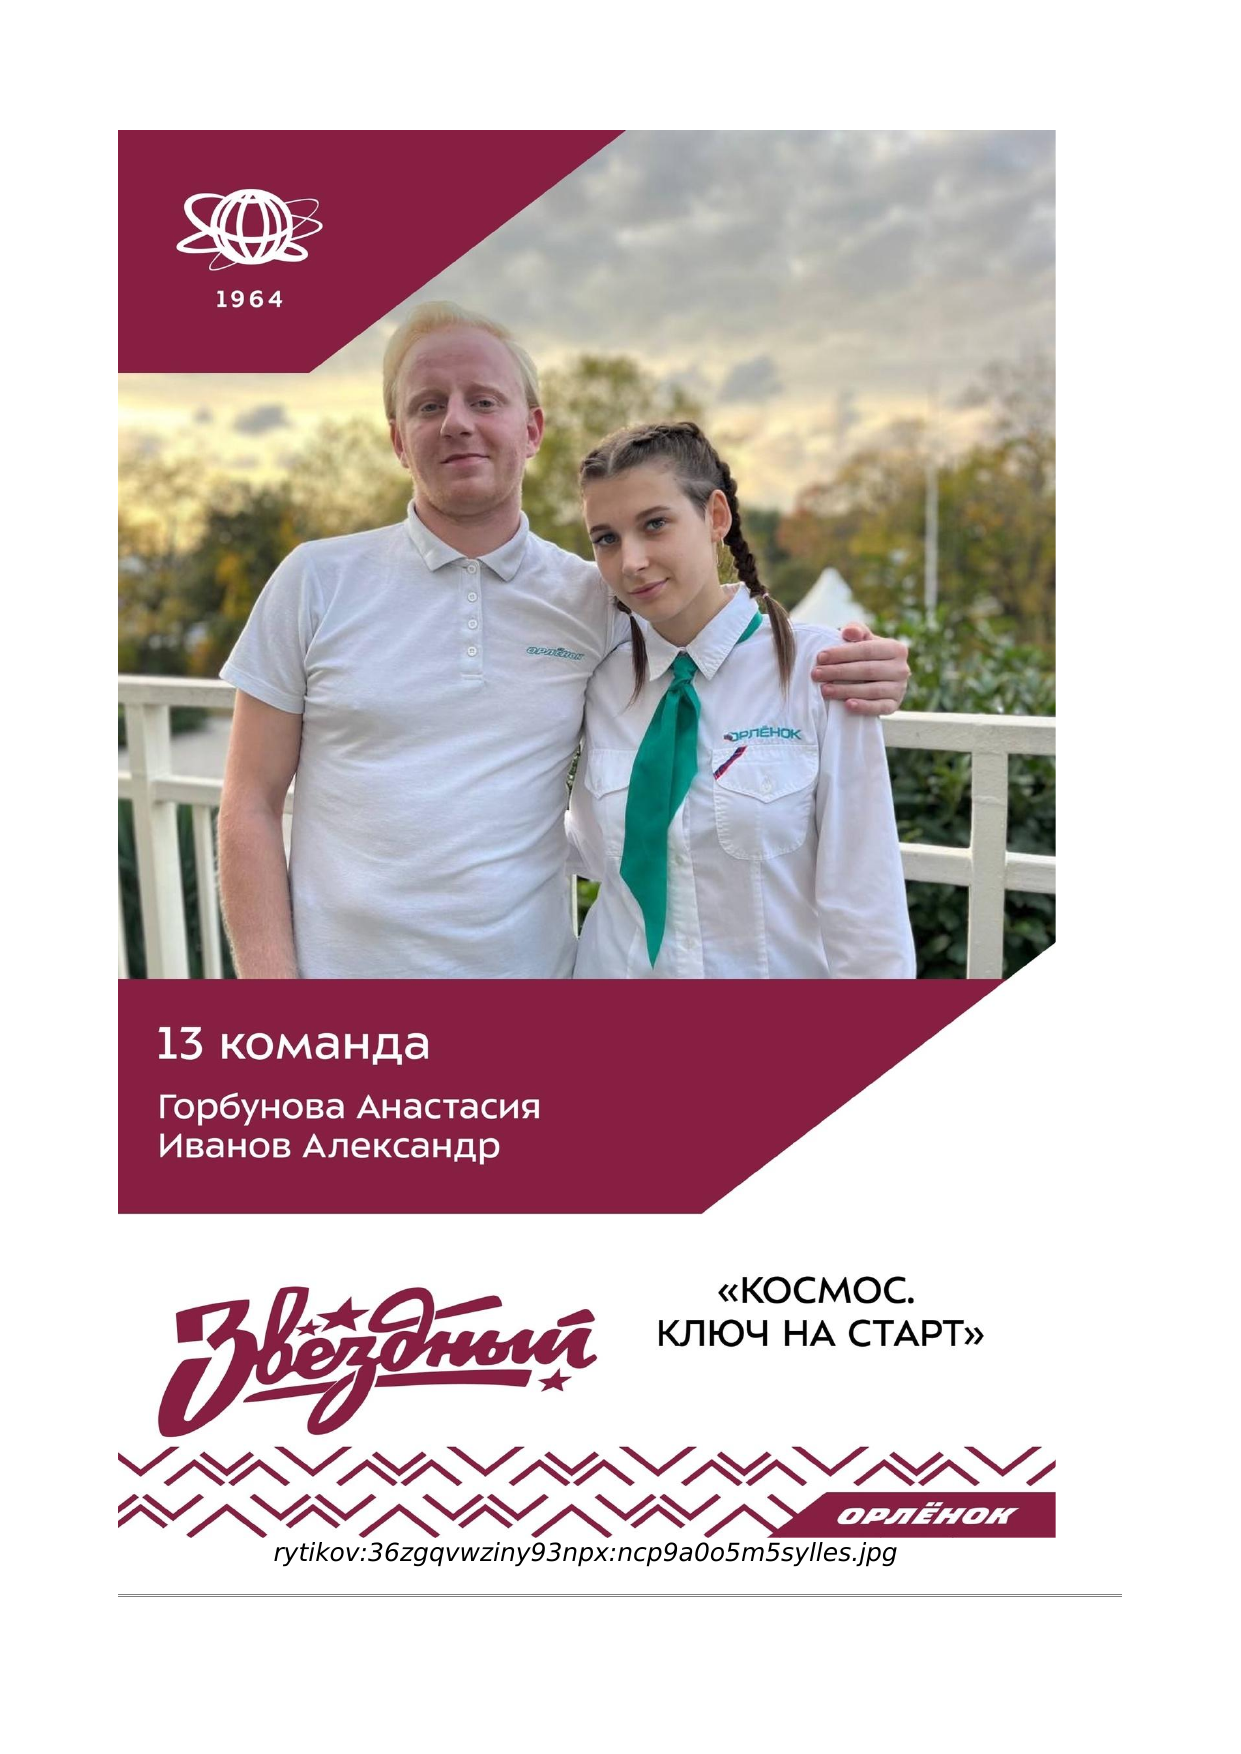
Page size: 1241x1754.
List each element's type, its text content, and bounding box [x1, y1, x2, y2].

picture [118, 130, 1056, 1538]
text rytikov:36zgqvwziny93npx:ncp9a0o5m5sylles.jpg [118, 1538, 1056, 1567]
